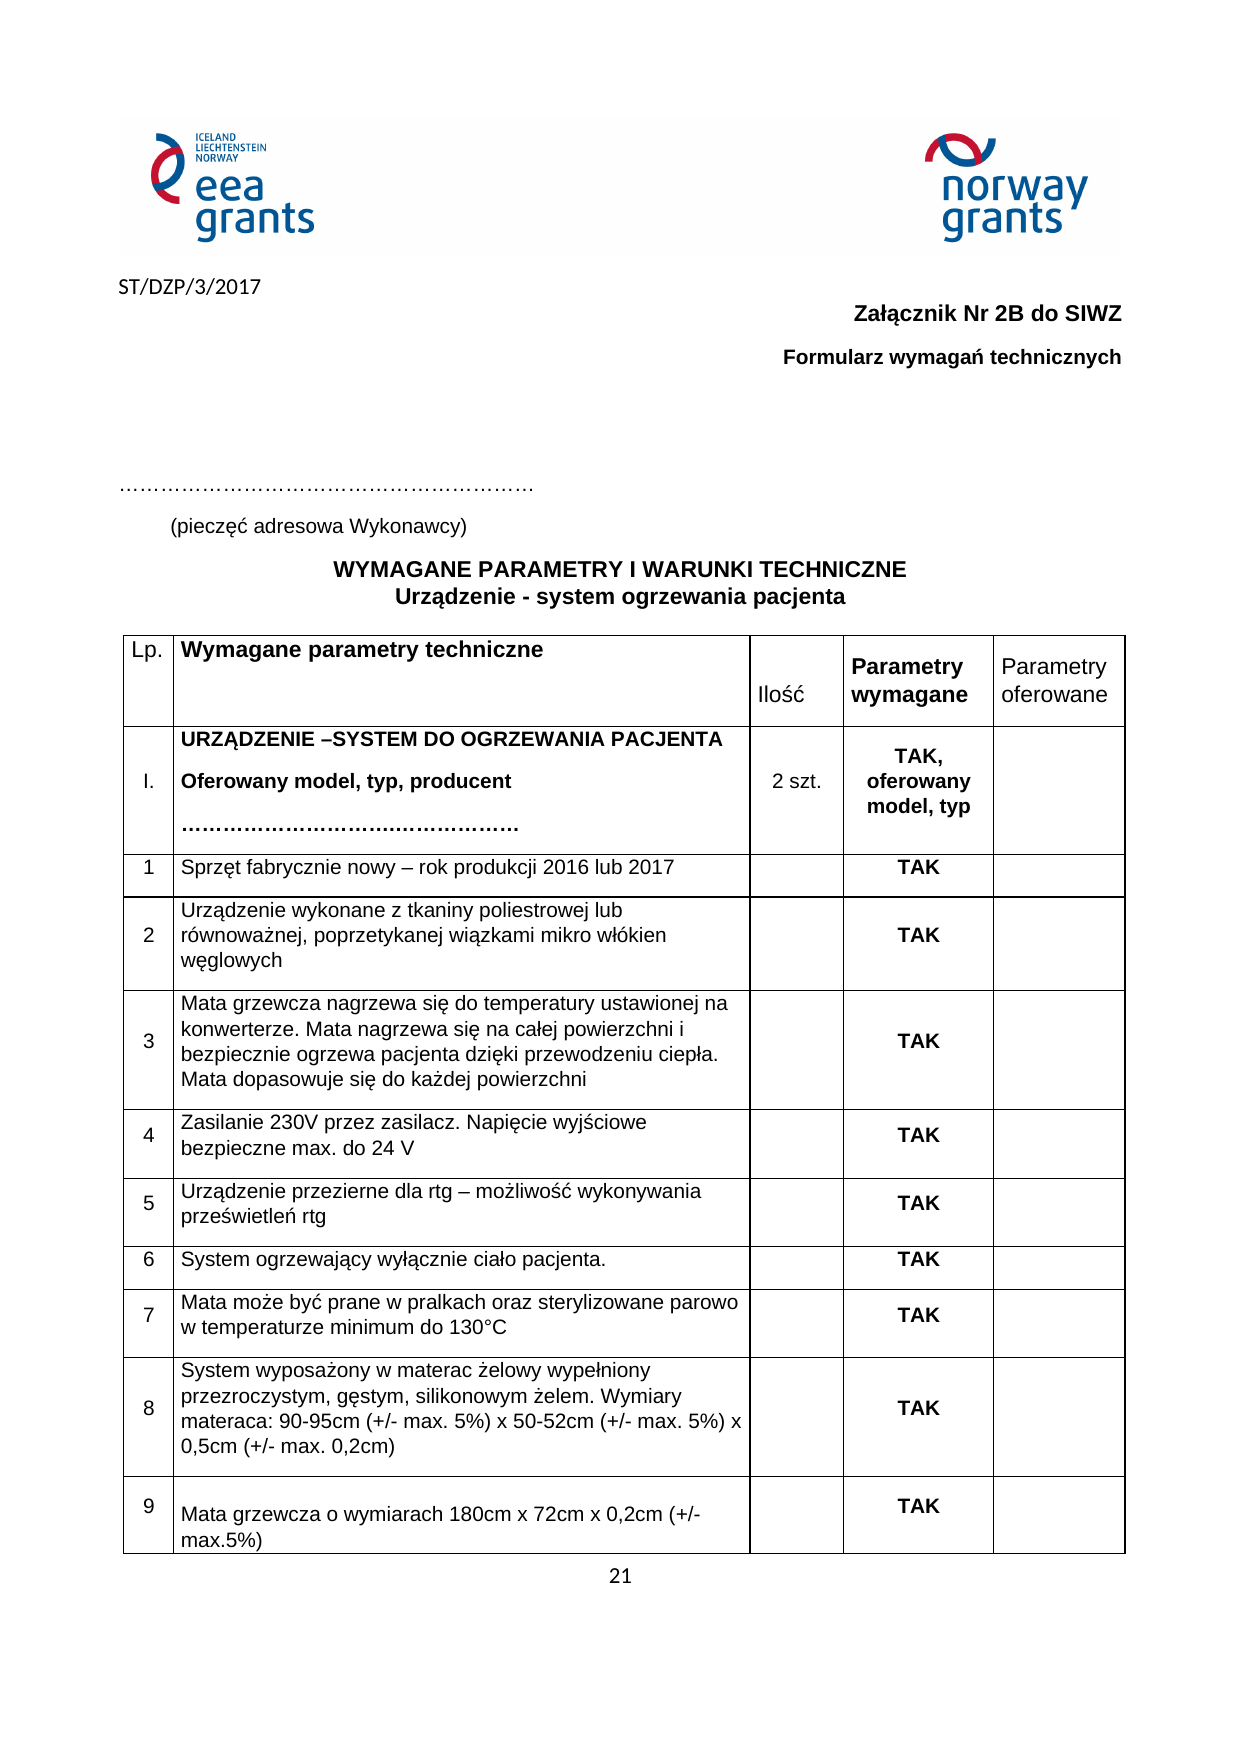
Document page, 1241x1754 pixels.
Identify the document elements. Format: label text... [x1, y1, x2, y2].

table_cell 4 [124, 1110, 173, 1177]
table_cell [994, 1110, 1124, 1177]
table_cell 7 [124, 1290, 173, 1357]
table_cell [994, 1290, 1124, 1357]
table_cell [751, 1110, 843, 1177]
table_cell TAK [844, 1290, 993, 1357]
text WYMAGANE PARAMETRY I WARUNKI TECHNICZNE [118, 556, 1122, 583]
table_cell TAK [844, 1247, 993, 1289]
table_header Parametry wymagane [844, 636, 993, 726]
table_cell System wyposażony w materac żelowy wypełniony przezroczystym, gęstym, silikonowym żelem. Wymiary materaca: 90-95cm (+/- max. 5%) x 50-52cm (+/- max. 5%) x 0,5cm (+/- max. 0,2cm) [174, 1358, 749, 1476]
table_cell [994, 855, 1124, 896]
text Załącznik Nr 2B do SIWZ [118, 300, 1122, 326]
table_cell Mata może być prane w pralkach oraz sterylizowane parowo w temperaturze minimum do 130°C [174, 1290, 749, 1357]
table_cell 5 [124, 1179, 173, 1246]
table_cell 2 szt. [751, 727, 843, 853]
table_cell TAK [844, 1358, 993, 1476]
table_cell Mata grzewcza o wymiarach 180cm x 72cm x 0,2cm (+/- max.5%) [174, 1477, 749, 1553]
table_cell [994, 991, 1124, 1109]
table_cell TAK, oferowany model, typ [844, 727, 993, 853]
table_cell 6 [124, 1247, 173, 1289]
table_cell Urządzenie wykonane z tkaniny poliestrowej lub równoważnej, poprzetykanej wiązkami mikro włókien węglowych [174, 898, 749, 990]
table_header Ilość [751, 636, 843, 726]
table_cell 8 [124, 1358, 173, 1476]
table_cell Urządzenie przezierne dla rtg – możliwość wykonywania prześwietleń rtg [174, 1179, 749, 1246]
table_cell [751, 898, 843, 990]
table_cell URZĄDZENIE –SYSTEM DO OGRZEWANIA PACJENTA Oferowany model, typ, producent ………………………….……………… [174, 727, 749, 853]
table_cell Sprzęt fabrycznie nowy – rok produkcji 2016 lub 2017 [174, 855, 749, 896]
table_cell TAK [844, 898, 993, 990]
table_cell [994, 1247, 1124, 1289]
table_cell TAK [844, 855, 993, 896]
table_cell TAK [844, 991, 993, 1109]
table_cell [994, 1477, 1124, 1553]
table_cell I. [124, 727, 173, 853]
table_cell TAK [844, 1179, 993, 1246]
table_cell Zasilanie 230V przez zasilacz. Napięcie wyjściowe bezpieczne max. do 24 V [174, 1110, 749, 1177]
table_header Lp. [124, 636, 173, 726]
text Formularz wymagań technicznych [118, 345, 1122, 369]
table_header Wymagane parametry techniczne [174, 636, 749, 726]
table_cell 1 [124, 855, 173, 896]
table_cell [994, 1358, 1124, 1476]
table_cell [751, 1290, 843, 1357]
table_cell TAK [844, 1477, 993, 1553]
table_cell [751, 855, 843, 896]
table_header Parametry oferowane [994, 636, 1124, 726]
table_cell [751, 1179, 843, 1246]
table_cell [994, 1179, 1124, 1246]
table_cell 9 [124, 1477, 173, 1553]
table_cell [751, 1247, 843, 1289]
table_cell [994, 898, 1124, 990]
table_cell [751, 1358, 843, 1476]
table_cell TAK [844, 1110, 993, 1177]
text …………………………………………………… [118, 472, 1122, 496]
table_cell System ogrzewający wyłącznie ciało pacjenta. [174, 1247, 749, 1289]
table_cell Mata grzewcza nagrzewa się do temperatury ustawionej na konwerterze. Mata nagrzewa się na całej powierzchni i bezpiecznie ogrzewa pacjenta dzięki przewodzeniu ciepła. Mata dopasowuje się do każdej powierzchni [174, 991, 749, 1109]
table_cell [751, 1477, 843, 1553]
table_cell 2 [124, 898, 173, 990]
text Urządzenie - system ogrzewania pacjenta [118, 583, 1122, 609]
table_cell [751, 991, 843, 1109]
text (pieczęć adresowa Wykonawcy) [118, 514, 1122, 538]
table_cell 3 [124, 991, 173, 1109]
table_cell [994, 727, 1124, 853]
